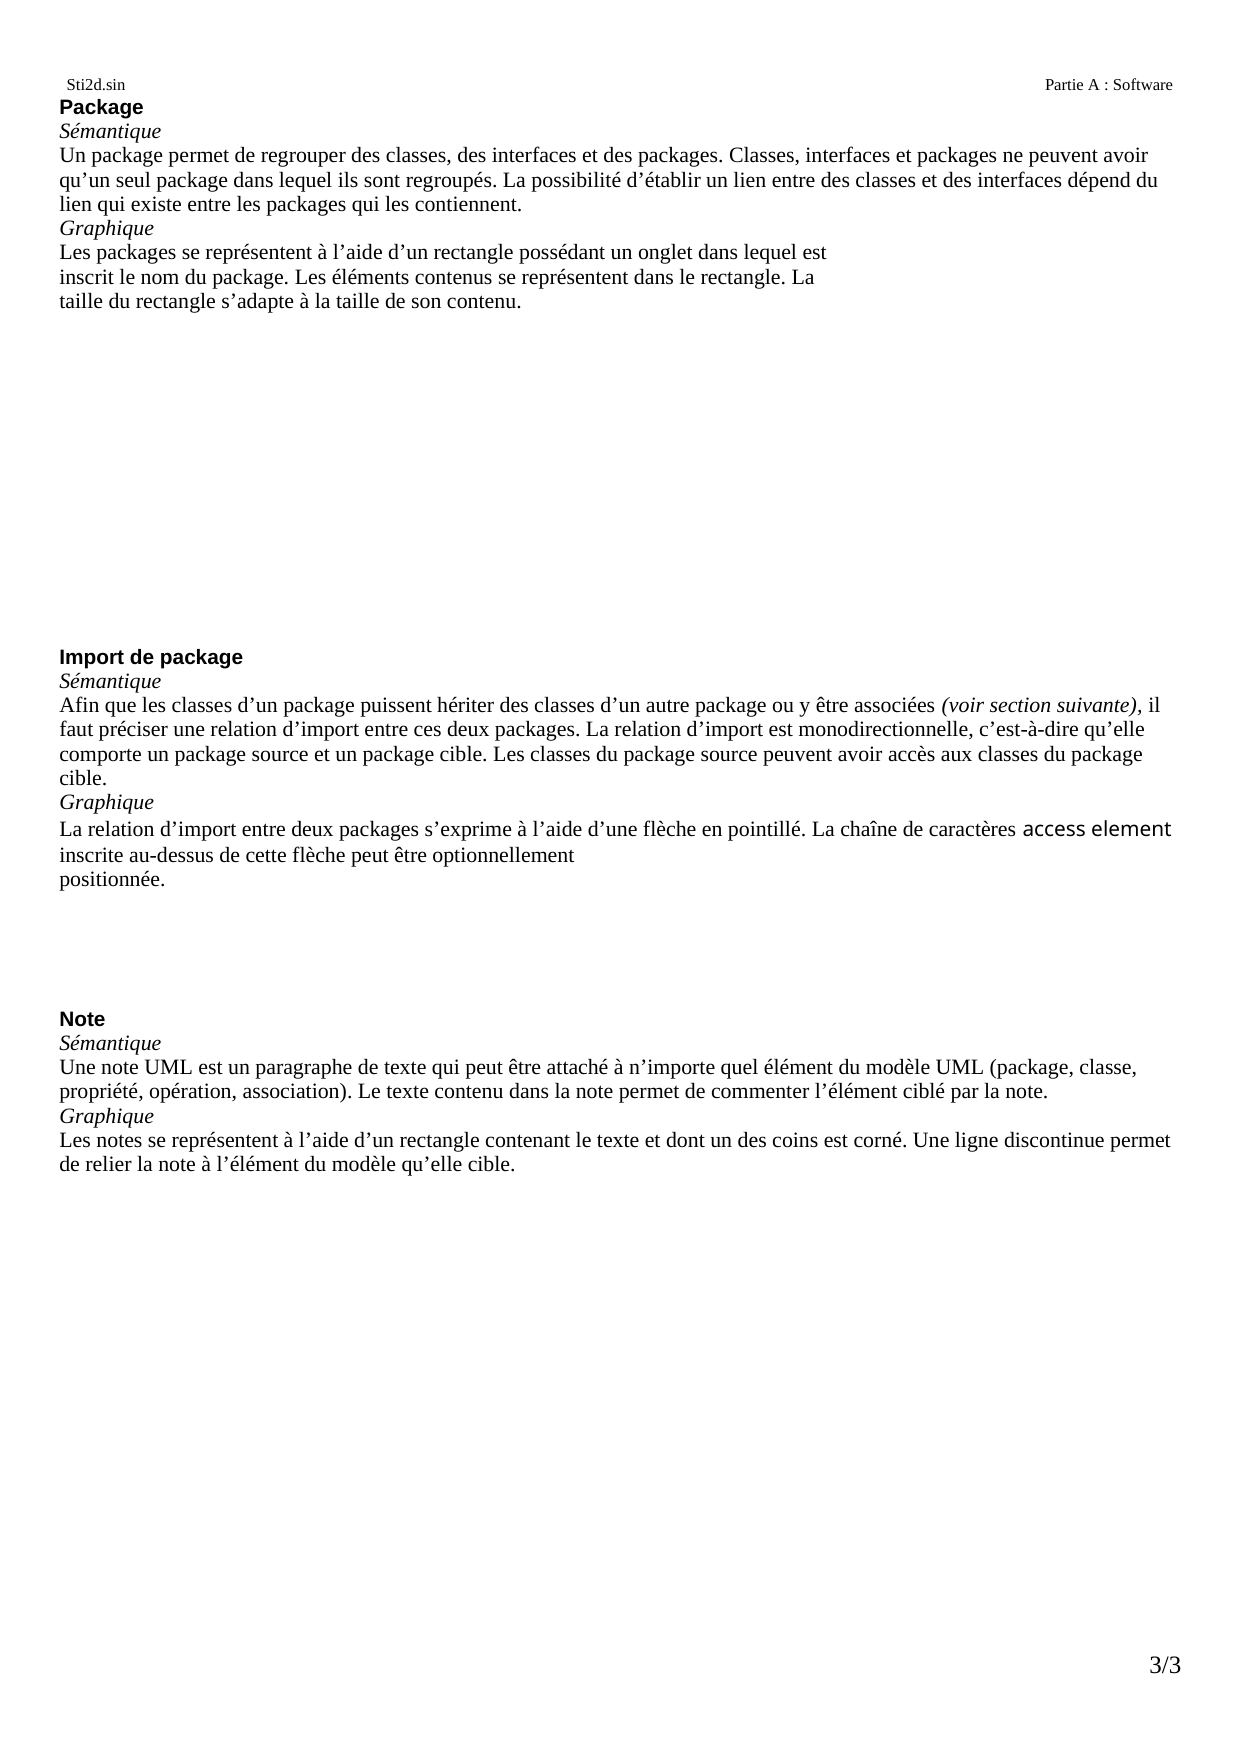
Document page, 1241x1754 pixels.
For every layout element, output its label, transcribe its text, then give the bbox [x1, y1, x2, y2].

text Les packages se représentent à l’aide d’un rectangle possédant un onglet dans lequel est [59, 240, 1181, 264]
text Sémantique [59, 119, 1181, 143]
text Sémantique [59, 669, 1181, 693]
text La relation d’import entre deux packages s’exprime à l’aide d’une flèche en pointillé. La chaîne de caractères access element inscrite au-dessus de cette flèche peut être optionnellement [59, 814, 1181, 867]
text inscrit le nom du package. Les éléments contenus se représentent dans le rectangle. La [59, 264, 1181, 289]
text Afin que les classes d’un package puissent hériter des classes d’un autre package ou y être associées (voir section suivante), il faut préciser une relation d’import entre ces deux packages. La relation d’import est monodirectionnelle, c’est-à-dire qu’elle comporte un package source et un package cible. Les classes du package source peuvent avoir accès aux classes du package cible. [59, 693, 1181, 790]
text Import de package [59, 646, 1181, 669]
text taille du rectangle s’adapte à la taille de son contenu. [59, 289, 1181, 313]
text Note [59, 1008, 1181, 1031]
text Sémantique [59, 1031, 1181, 1055]
text positionnée. [59, 867, 1181, 891]
text Un package permet de regrouper des classes, des interfaces et des packages. Classes, interfaces et packages ne peuvent avoir qu’un seul package dans lequel ils sont regroupés. La possibilité d’établir un lien entre des classes et des interfaces dépend du lien qui existe entre les packages qui les contiennent. [59, 143, 1181, 216]
text Une note UML est un paragraphe de texte qui peut être attaché à n’importe quel élément du modèle UML (package, classe, propriété, opération, association). Le texte contenu dans la note permet de commenter l’élément ciblé par la note. [59, 1055, 1181, 1104]
text Graphique [59, 790, 1181, 814]
text Graphique [59, 216, 1181, 240]
text Graphique [59, 1104, 1181, 1128]
text Les notes se représentent à l’aide d’un rectangle contenant le texte et dont un des coins est corné. Une ligne discontinue permet de relier la note à l’élément du modèle qu’elle cible. [59, 1128, 1181, 1176]
text Package [59, 96, 1181, 119]
